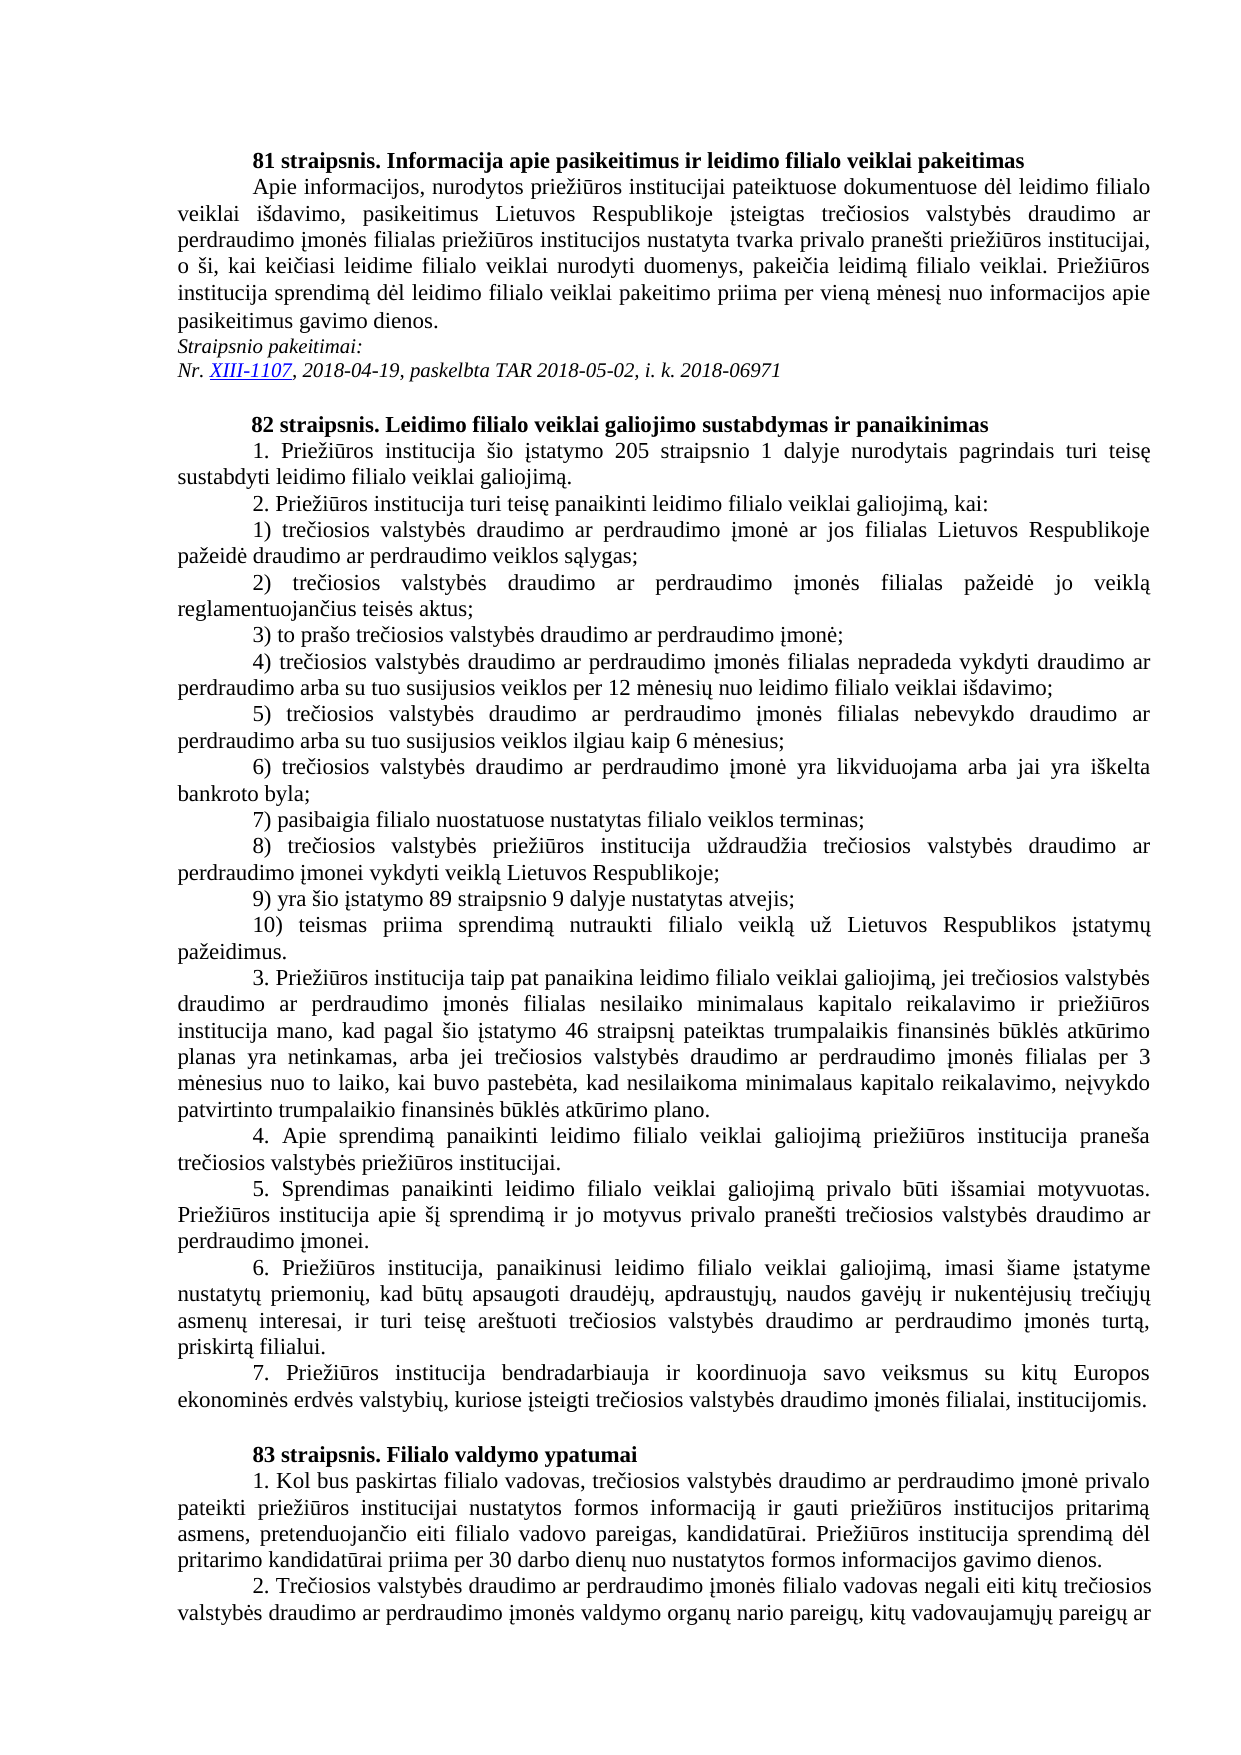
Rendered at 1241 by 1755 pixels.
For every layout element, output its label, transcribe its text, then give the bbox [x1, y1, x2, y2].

text 7. Priežiūros institucija bendradarbiauja ir koordinuoja savo veiksmus su kitų Europos ekonominės erdvės valstybių, kuriose įsteigti trečiosios valstybės draudimo įmonės filialai, institucijomis. [177, 1359, 1152, 1412]
text Nr. XIII-1107, 2018-04-19, paskelbta TAR 2018-05-02, i. k. 2018-06971 [177, 358, 1152, 382]
text 10) teismas priima sprendimą nutraukti filialo veiklą už Lietuvos Respublikos įstatymų pažeidimus. [177, 911, 1152, 964]
subtitle 82 straipsnis. Leidimo filialo veiklai galiojimo sustabdymas ir panaikinimas [251, 411, 1152, 437]
text 2. Priežiūros institucija turi teisę panaikinti leidimo filialo veiklai galiojimą, kai: [177, 490, 1152, 516]
text 1. Priežiūros institucija šio įstatymo 205 straipsnio 1 dalyje nurodytais pagrindais turi teisę sustabdyti leidimo filialo veiklai galiojimą. [177, 437, 1152, 490]
text Straipsnio pakeitimai: [177, 334, 1152, 358]
text 5. Sprendimas panaikinti leidimo filialo veiklai galiojimą privalo būti išsamiai motyvuotas. Priežiūros institucija apie šį sprendimą ir jo motyvus privalo pranešti trečiosios valstybės draudimo ar perdraudimo įmonei. [177, 1175, 1152, 1254]
text 2. Trečiosios valstybės draudimo ar perdraudimo įmonės filialo vadovas negali eiti kitų trečiosios valstybės draudimo ar perdraudimo įmonės valdymo organų nario pareigų, kitų vadovaujamųjų pareigų ar [177, 1573, 1152, 1625]
text Apie informacijos, nurodytos priežiūros institucijai pateiktuose dokumentuose dėl leidimo filialo veiklai išdavimo, pasikeitimus Lietuvos Respublikoje įsteigtas trečiosios valstybės draudimo ar perdraudimo įmonės filialas priežiūros institucijos nustatyta tvarka privalo pranešti priežiūros institucijai, o ši, kai keičiasi leidime filialo veiklai nurodyti duomenys, pakeičia leidimą filialo veiklai. Priežiūros institucija sprendimą dėl leidimo filialo veiklai pakeitimo priima per vieną mėnesį nuo informacijos apie pasikeitimus gavimo dienos. [177, 173, 1152, 334]
text 83 straipsnis. Filialo valdymo ypatumai [177, 1441, 1152, 1467]
text 7) pasibaigia filialo nuostatuose nustatytas filialo veiklos terminas; [177, 806, 1152, 832]
text 8) trečiosios valstybės priežiūros institucija uždraudžia trečiosios valstybės draudimo ar perdraudimo įmonei vykdyti veiklą Lietuvos Respublikoje; [177, 832, 1152, 885]
text 3. Priežiūros institucija taip pat panaikina leidimo filialo veiklai galiojimą, jei trečiosios valstybės draudimo ar perdraudimo įmonės filialas nesilaiko minimalaus kapitalo reikalavimo ir priežiūros institucija mano, kad pagal šio įstatymo 46 straipsnį pateiktas trumpalaikis finansinės būklės atkūrimo planas yra netinkamas, arba jei trečiosios valstybės draudimo ar perdraudimo įmonės filialas per 3 mėnesius nuo to laiko, kai buvo pastebėta, kad nesilaikoma minimalaus kapitalo reikalavimo, neįvykdo patvirtinto trumpalaikio finansinės būklės atkūrimo plano. [177, 964, 1152, 1122]
text 3) to prašo trečiosios valstybės draudimo ar perdraudimo įmonė; [177, 621, 1152, 648]
text 9) yra šio įstatymo 89 straipsnio 9 dalyje nustatytas atvejis; [177, 885, 1152, 911]
text 81 straipsnis. Informacija apie pasikeitimus ir leidimo filialo veiklai pakeitimas [177, 147, 1152, 173]
text 1. Kol bus paskirtas filialo vadovas, trečiosios valstybės draudimo ar perdraudimo įmonė privalo pateikti priežiūros institucijai nustatytos formos informaciją ir gauti priežiūros institucijos pritarimą asmens, pretenduojančio eiti filialo vadovo pareigas, kandidatūrai. Priežiūros institucija sprendimą dėl pritarimo kandidatūrai priima per 30 darbo dienų nuo nustatytos formos informacijos gavimo dienos. [177, 1467, 1152, 1573]
text 6) trečiosios valstybės draudimo ar perdraudimo įmonė yra likviduojama arba jai yra iškelta bankroto byla; [177, 753, 1152, 806]
text 4. Apie sprendimą panaikinti leidimo filialo veiklai galiojimą priežiūros institucija praneša trečiosios valstybės priežiūros institucijai. [177, 1122, 1152, 1175]
text 6. Priežiūros institucija, panaikinusi leidimo filialo veiklai galiojimą, imasi šiame įstatyme nustatytų priemonių, kad būtų apsaugoti draudėjų, apdraustųjų, naudos gavėjų ir nukentėjusių trečiųjų asmenų interesai, ir turi teisę areštuoti trečiosios valstybės draudimo ar perdraudimo įmonės turtą, priskirtą filialui. [177, 1254, 1152, 1359]
text 2) trečiosios valstybės draudimo ar perdraudimo įmonės filialas pažeidė jo veiklą reglamentuojančius teisės aktus; [177, 569, 1152, 621]
text 5) trečiosios valstybės draudimo ar perdraudimo įmonės filialas nebevykdo draudimo ar perdraudimo arba su tuo susijusios veiklos ilgiau kaip 6 mėnesius; [177, 701, 1152, 753]
text 4) trečiosios valstybės draudimo ar perdraudimo įmonės filialas nepradeda vykdyti draudimo ar perdraudimo arba su tuo susijusios veiklos per 12 mėnesių nuo leidimo filialo veiklai išdavimo; [177, 648, 1152, 701]
text 1) trečiosios valstybės draudimo ar perdraudimo įmonė ar jos filialas Lietuvos Respublikoje pažeidė draudimo ar perdraudimo veiklos sąlygas; [177, 516, 1152, 569]
